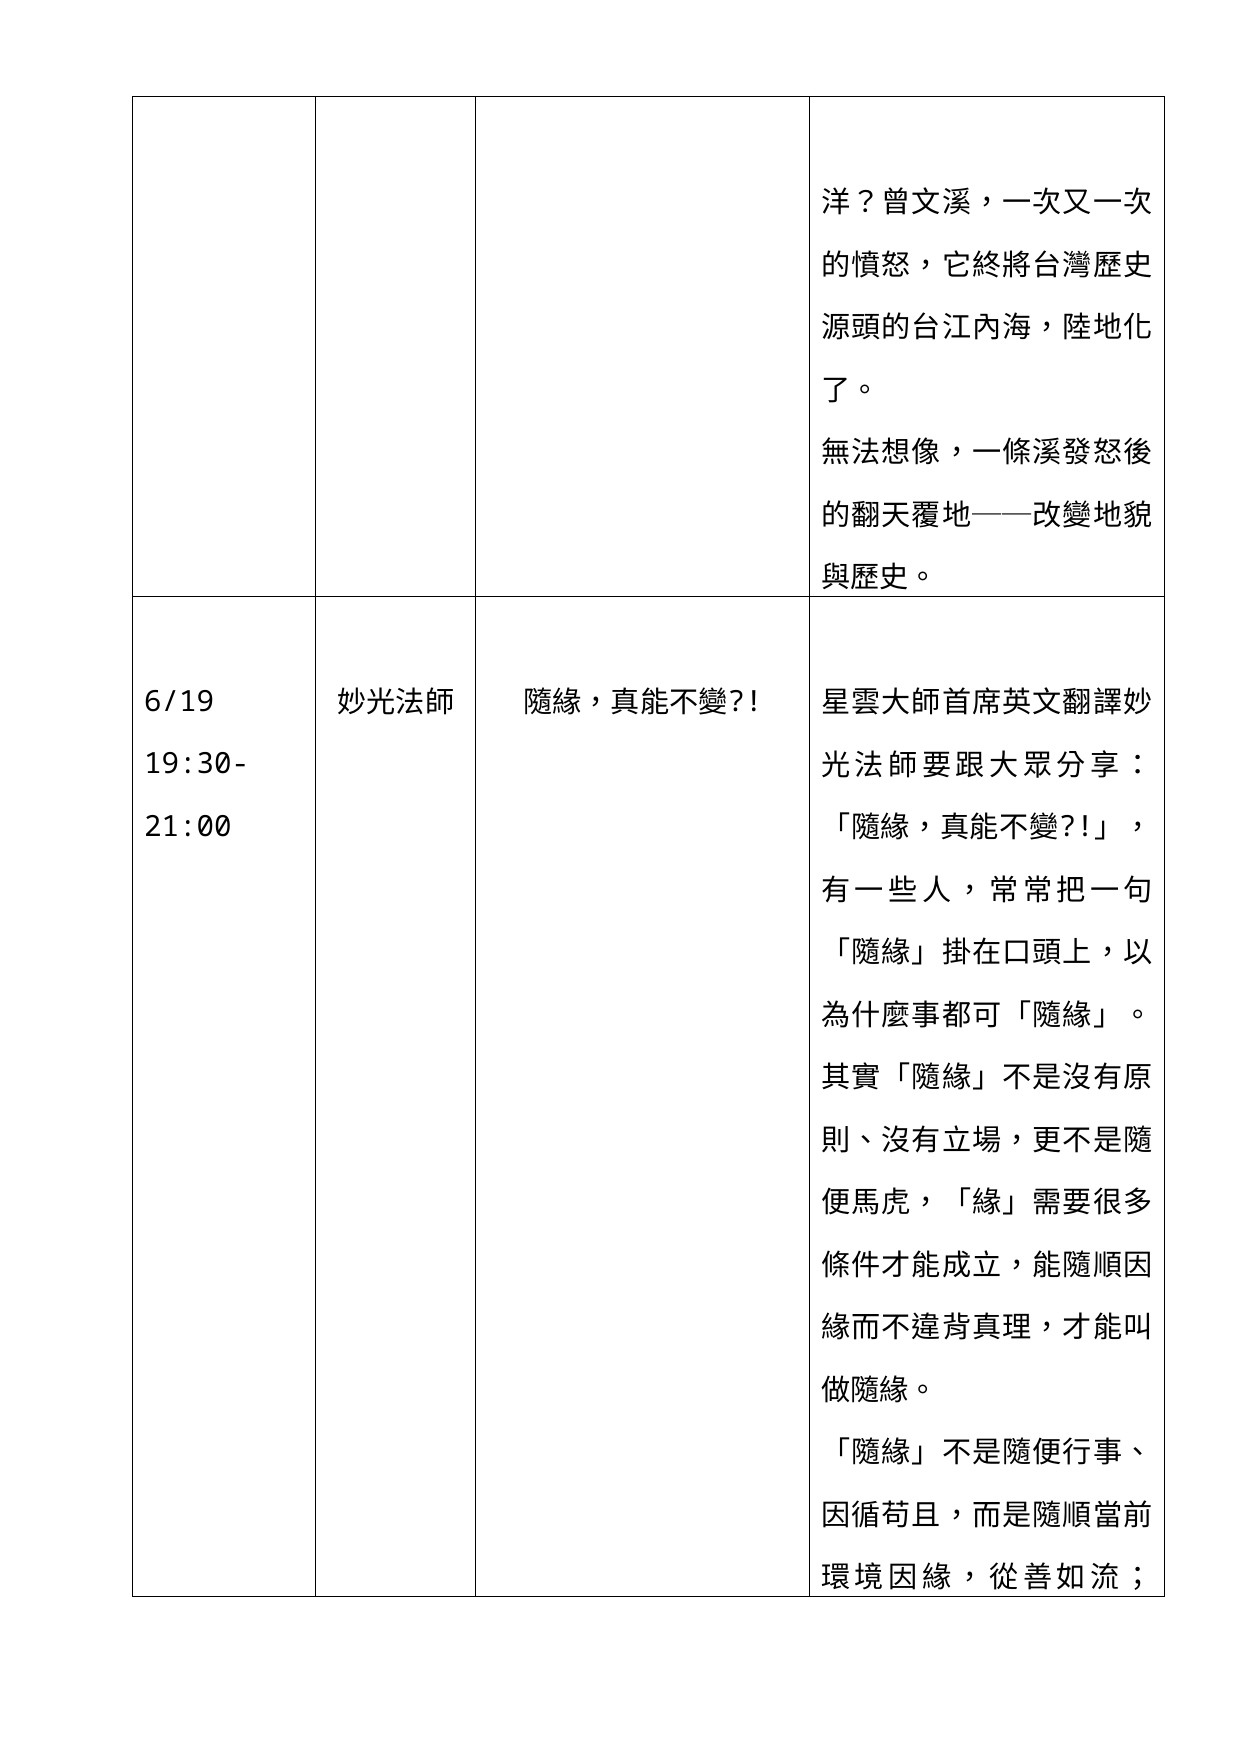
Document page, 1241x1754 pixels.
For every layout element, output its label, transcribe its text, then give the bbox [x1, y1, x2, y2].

table_cell [476, 97, 809, 596]
table_cell 星雲大師首席英文翻譯妙光法師要跟大眾分享：「隨緣，真能不變?!」，有一些人，常常把一句「隨緣」掛在口頭上，以為什麼事都可「隨緣」。其實「隨緣」不是沒有原則、沒有立場，更不是隨便馬虎，「緣」需要很多條件才能成立，能隨順因緣而不違背真理，才能叫做隨緣。 「隨緣」不是隨便行事、因循苟且，而是隨順當前環境因緣，從善如流； [810, 597, 1164, 1596]
table_cell [316, 97, 475, 596]
table_cell 6/19 19:30-21:00 [133, 597, 315, 1596]
table_cell [133, 97, 315, 596]
table_cell 隨緣，真能不變?! [476, 597, 809, 1596]
table_cell 洋？曾文溪，一次又一次的憤怒，它終將台灣歷史源頭的台江內海，陸地化了。 無法想像，一條溪發怒後的翻天覆地──改變地貌與歷史。 [810, 97, 1164, 596]
table_cell 妙光法師 [316, 597, 475, 1596]
